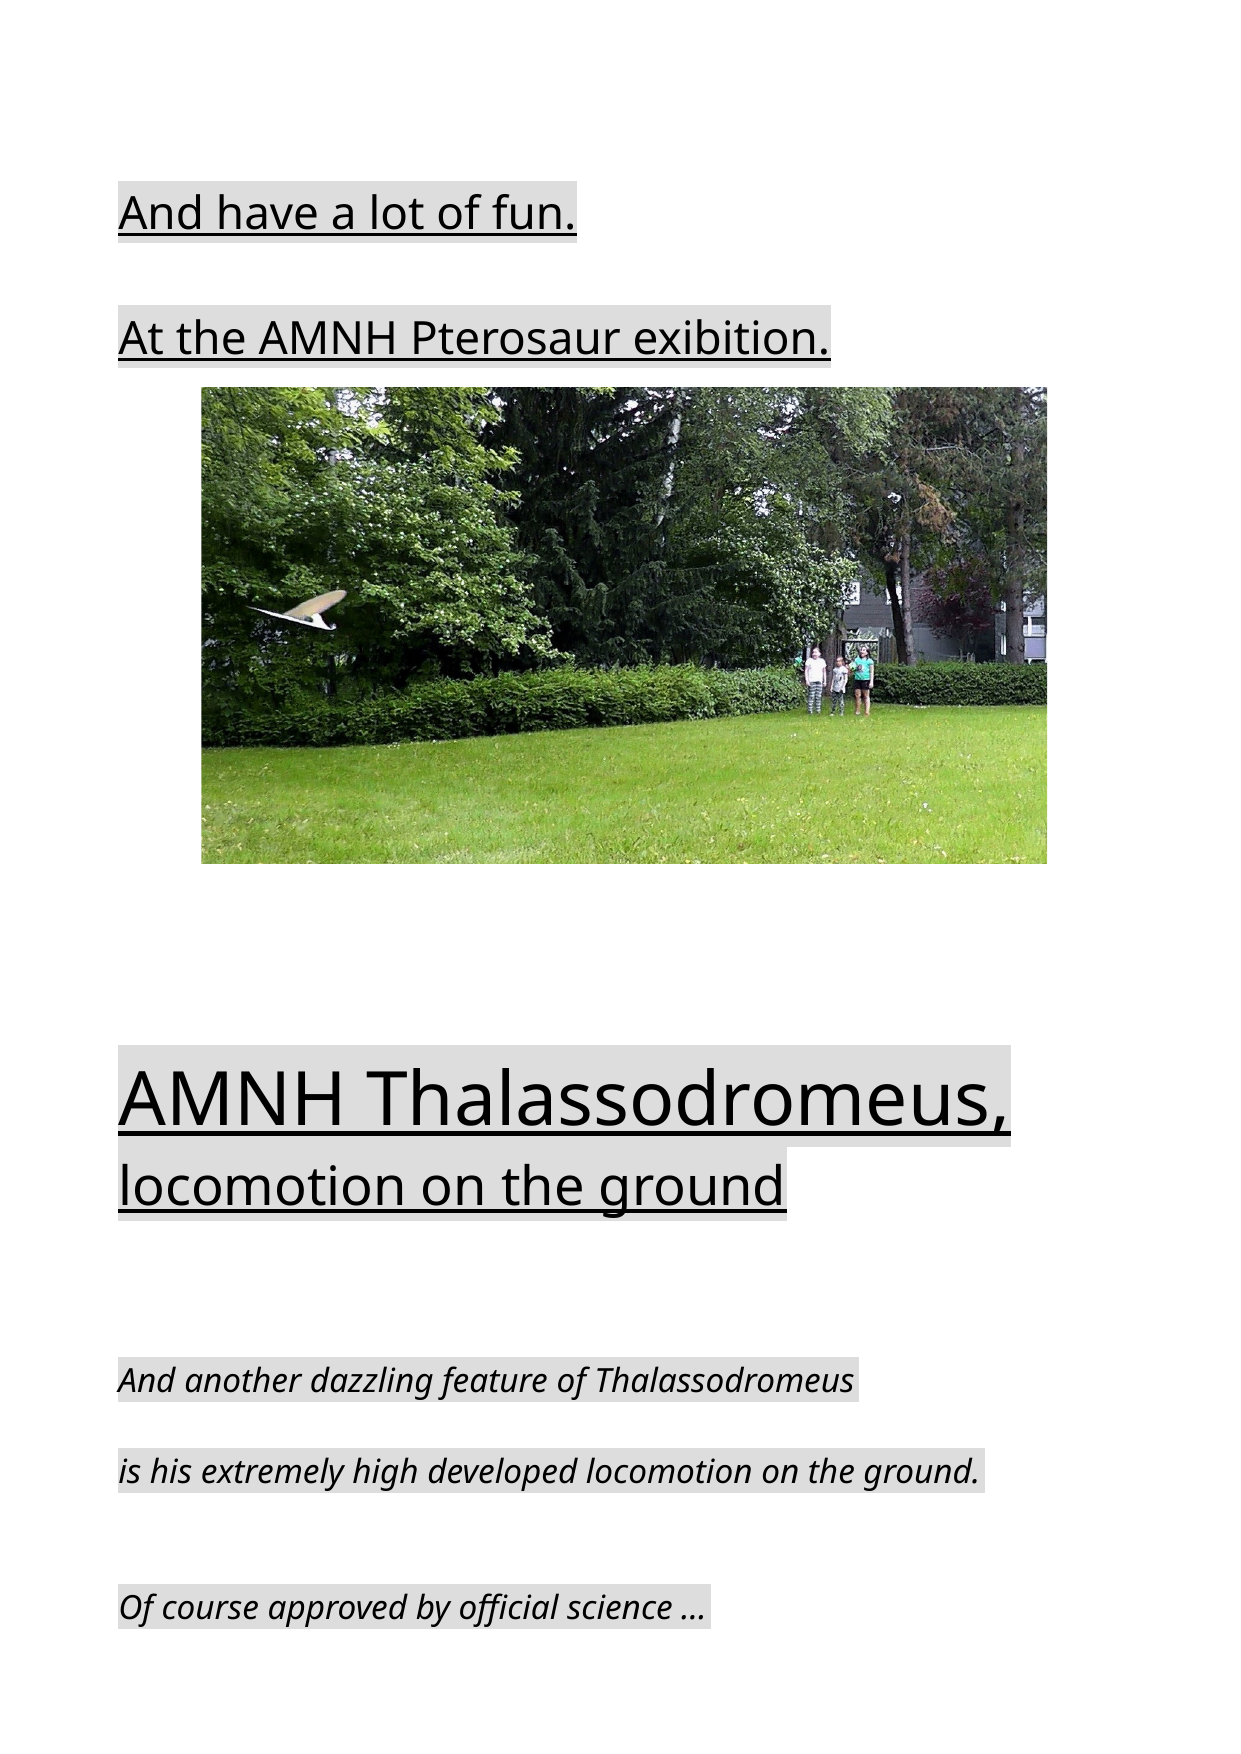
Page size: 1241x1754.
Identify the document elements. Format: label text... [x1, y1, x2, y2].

text is his extremely high developed locomotion on the ground. [118, 1448, 1122, 1493]
text Of course approved by official science … [118, 1584, 1122, 1629]
text AMNH Thalassodromeus, [118, 1045, 1122, 1147]
text And have a lot of fun. [118, 181, 1122, 243]
text locomotion on the ground [118, 1147, 1122, 1221]
text And another dazzling feature of Thalassodromeus [118, 1357, 1122, 1402]
text At the AMNH Pterosaur exibition. [118, 305, 1122, 368]
picture [201, 387, 1048, 864]
